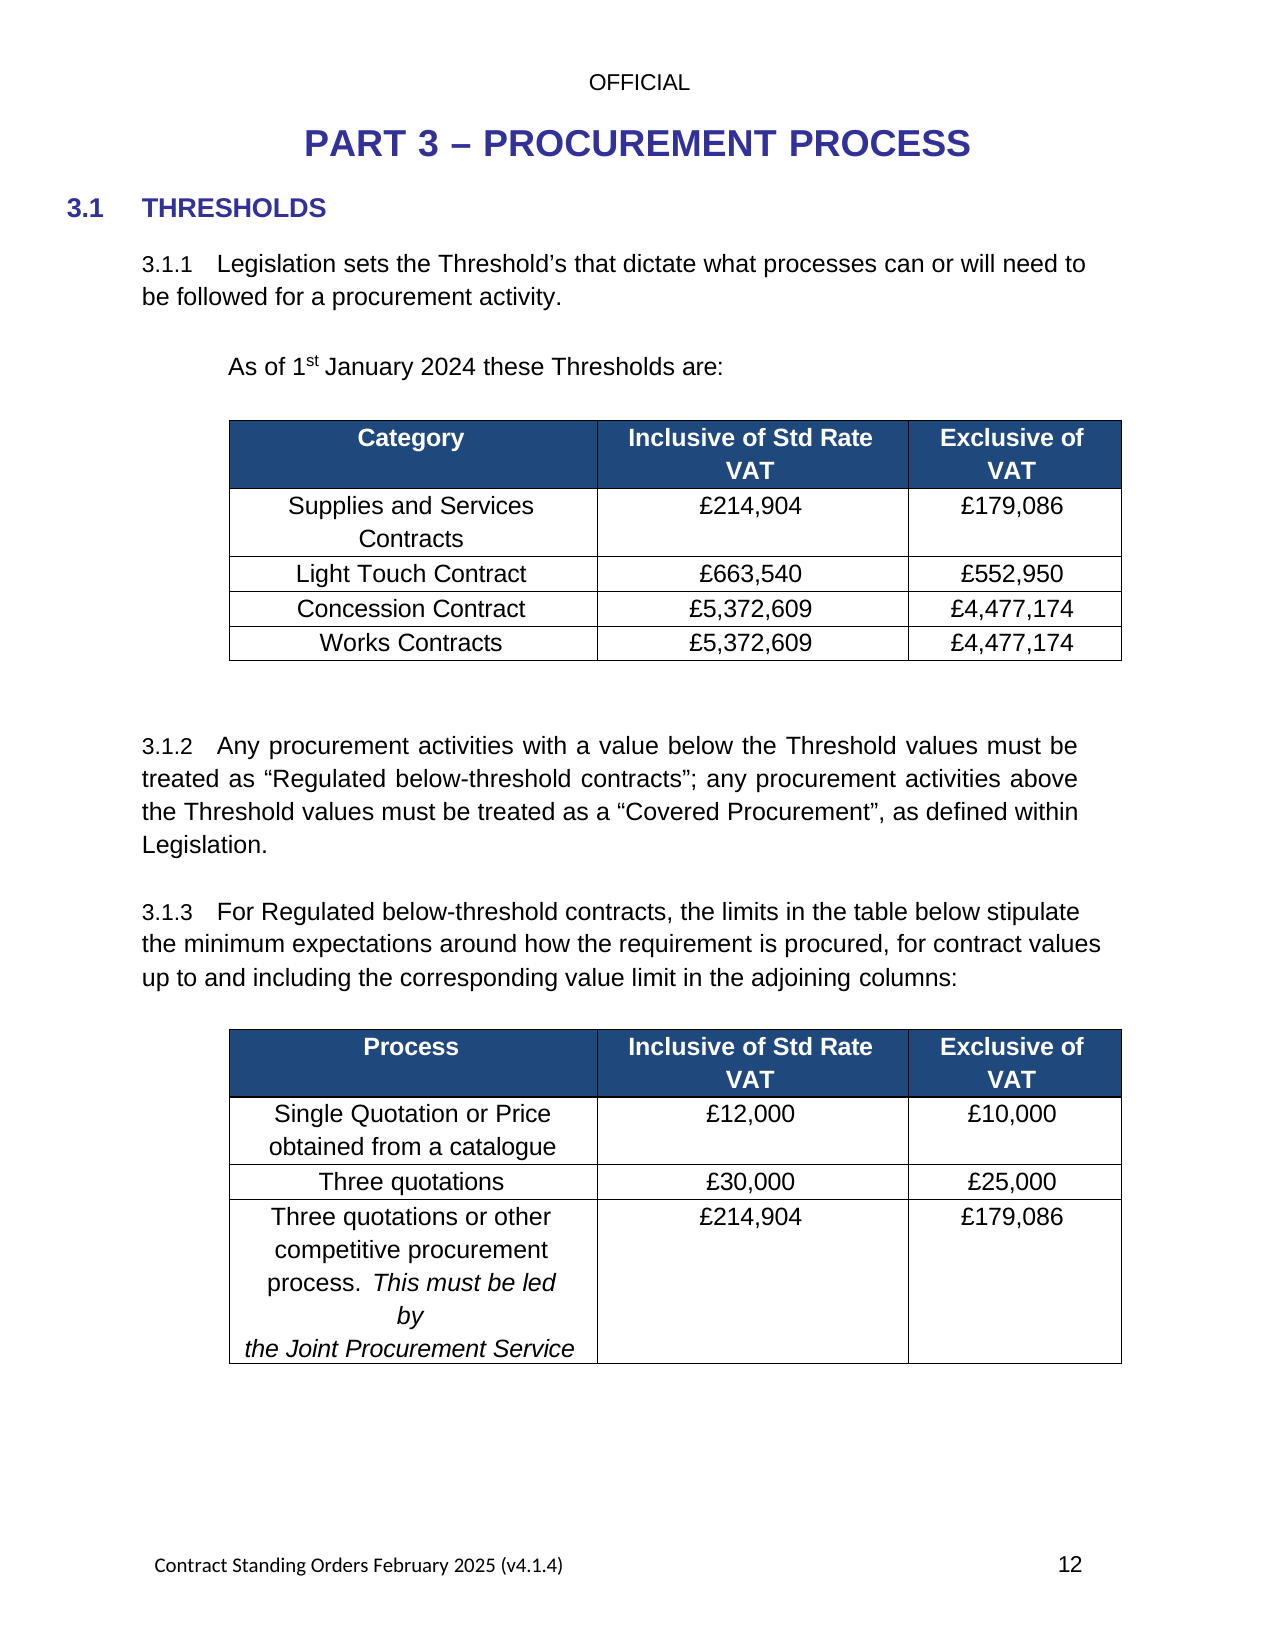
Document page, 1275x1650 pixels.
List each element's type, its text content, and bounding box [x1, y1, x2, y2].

table_cell £179,086 [909, 1200, 1121, 1363]
table_cell Works Contracts [230, 627, 597, 660]
table_cell £663,540 [598, 557, 908, 591]
list For Regulated below-threshold contracts, the limits in the table below stipulate the minimum expectations around how the requirement is procured, for contract values up to and including the corresponding value limit in the adjoining columns: [142, 896, 1108, 991]
table_cell £25,000 [909, 1165, 1121, 1199]
table_header Category [230, 421, 597, 488]
table_cell Light Touch Contract [230, 557, 597, 591]
table_cell Concession Contract [230, 592, 597, 626]
table_cell £214,904 [598, 1200, 908, 1363]
table_header Exclusive of VAT [909, 421, 1121, 488]
subtitle THRESHOLDS [67, 192, 1133, 224]
table_header Process [230, 1030, 597, 1096]
table_cell £4,477,174 [909, 592, 1121, 626]
table_header Exclusive of VAT [909, 1030, 1121, 1096]
table_header Inclusive of Std Rate VAT [598, 1030, 908, 1096]
table_cell £12,000 [598, 1098, 908, 1164]
table_cell £5,372,609 [598, 627, 908, 660]
table_cell £214,904 [598, 489, 908, 556]
table_cell £10,000 [909, 1098, 1121, 1164]
table_header Inclusive of Std Rate VAT [598, 421, 908, 488]
table_cell £179,086 [909, 489, 1121, 556]
text As of 1st January 2024 these Thresholds are: [228, 351, 1133, 381]
table_cell £30,000 [598, 1165, 908, 1199]
table_cell £552,950 [909, 557, 1121, 591]
subtitle PART 3 – PROCUREMENT PROCESS [163, 123, 1112, 165]
table_cell Three quotations or other competitive procurement process. This must be led by the Joint Procurement Service [230, 1200, 597, 1363]
list Any procurement activities with a value below the Threshold values must be treated as “Regulated below-threshold contracts”; any procurement activities above the Threshold values must be treated as a “Covered Procurement”, as defined within Legislation. [142, 731, 1079, 859]
table_cell £4,477,174 [909, 627, 1121, 660]
table_cell £5,372,609 [598, 592, 908, 626]
list Legislation sets the Threshold’s that dictate what processes can or will need to be followed for a procurement activity. [142, 249, 1097, 311]
table_cell Single Quotation or Price obtained from a catalogue [230, 1098, 597, 1164]
table_cell Supplies and Services Contracts [230, 489, 597, 556]
table_cell Three quotations [230, 1165, 597, 1199]
